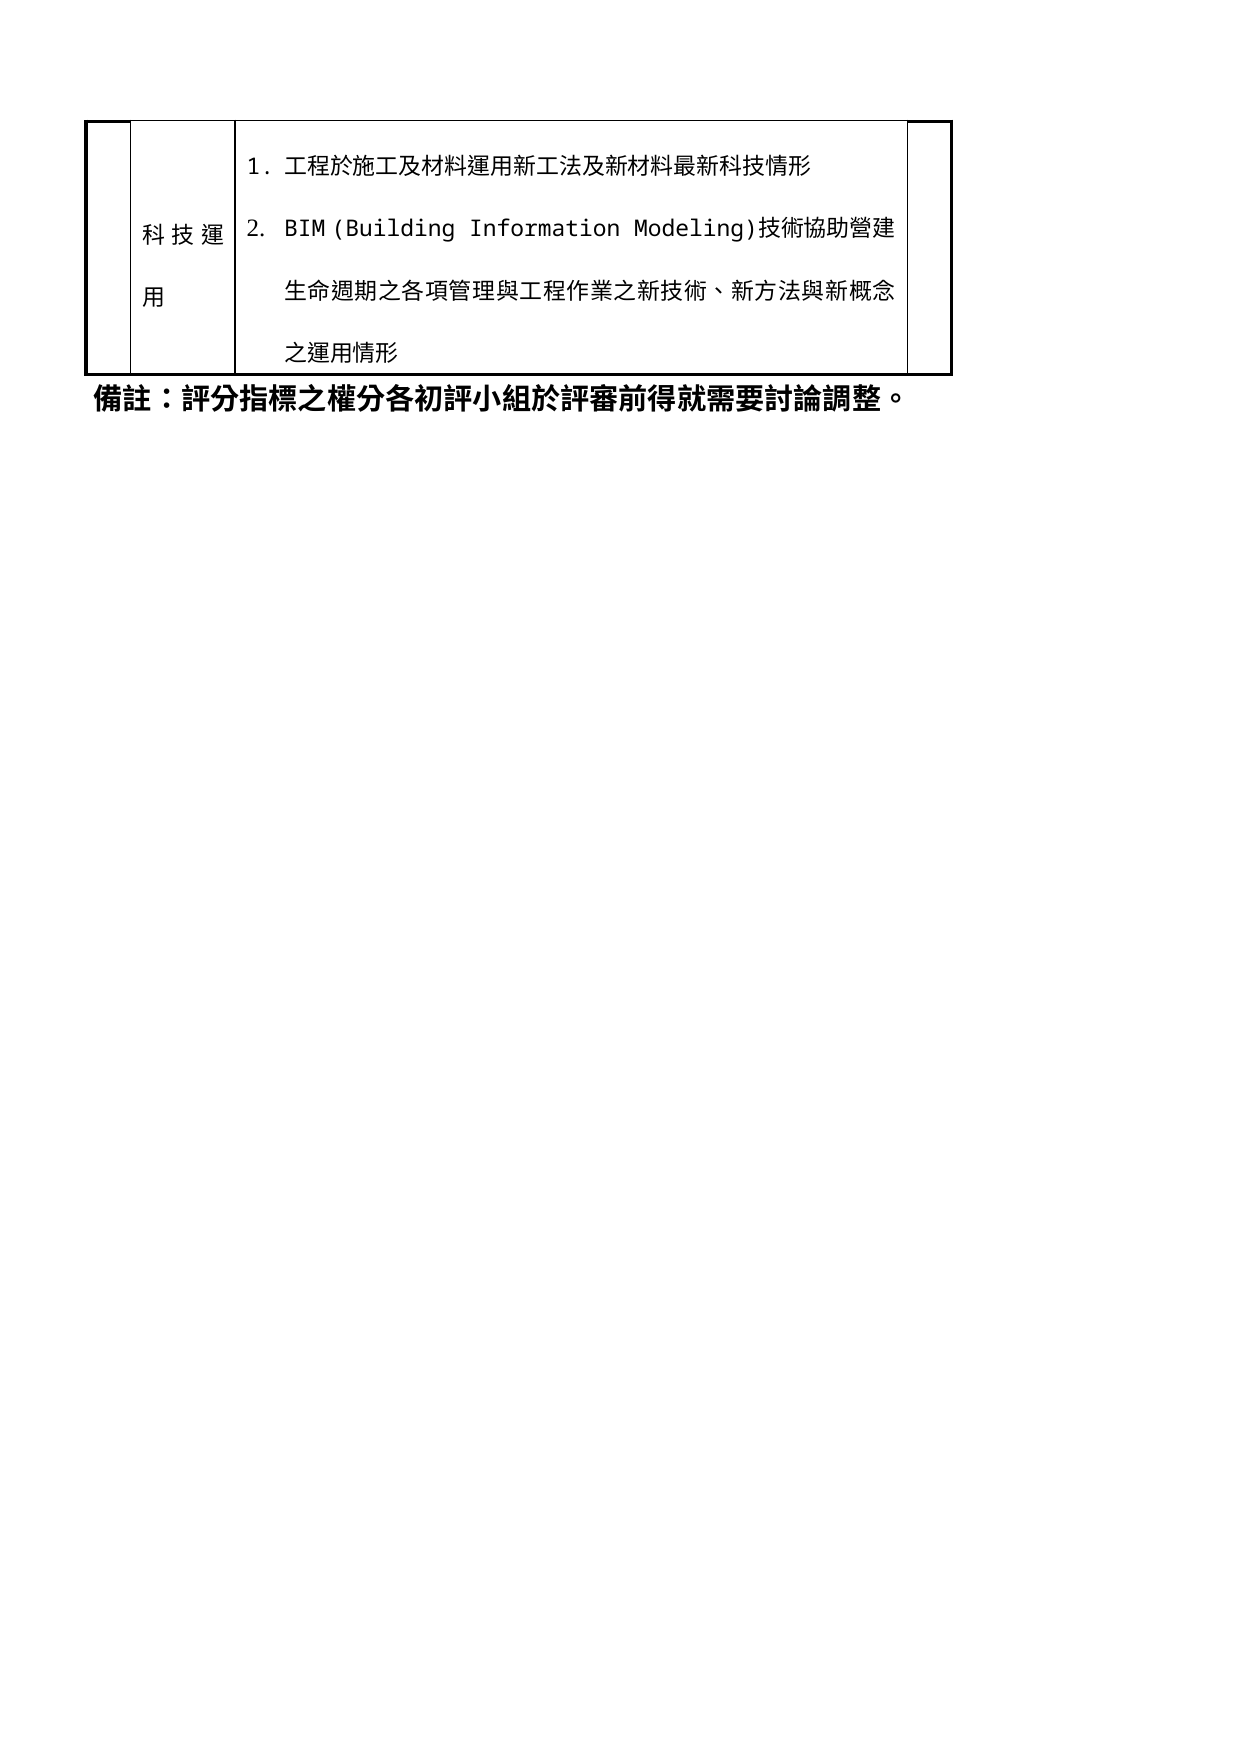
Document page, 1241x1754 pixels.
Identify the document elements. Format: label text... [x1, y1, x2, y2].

table_cell [908, 123, 950, 373]
table_cell 工程於施工及材料運用新工法及新材料最新科技情形 BIM (Building Information Modeling)技術協助營建生命週期之各項管理與工程作業之新技術、新方法與新概念之運用情形 [236, 121, 907, 373]
text 備註：評分指標之權分各初評小組於評審前得就需要討論調整。 [93, 376, 1053, 418]
table_cell 科技運用 [131, 121, 234, 373]
table_cell [88, 123, 130, 373]
